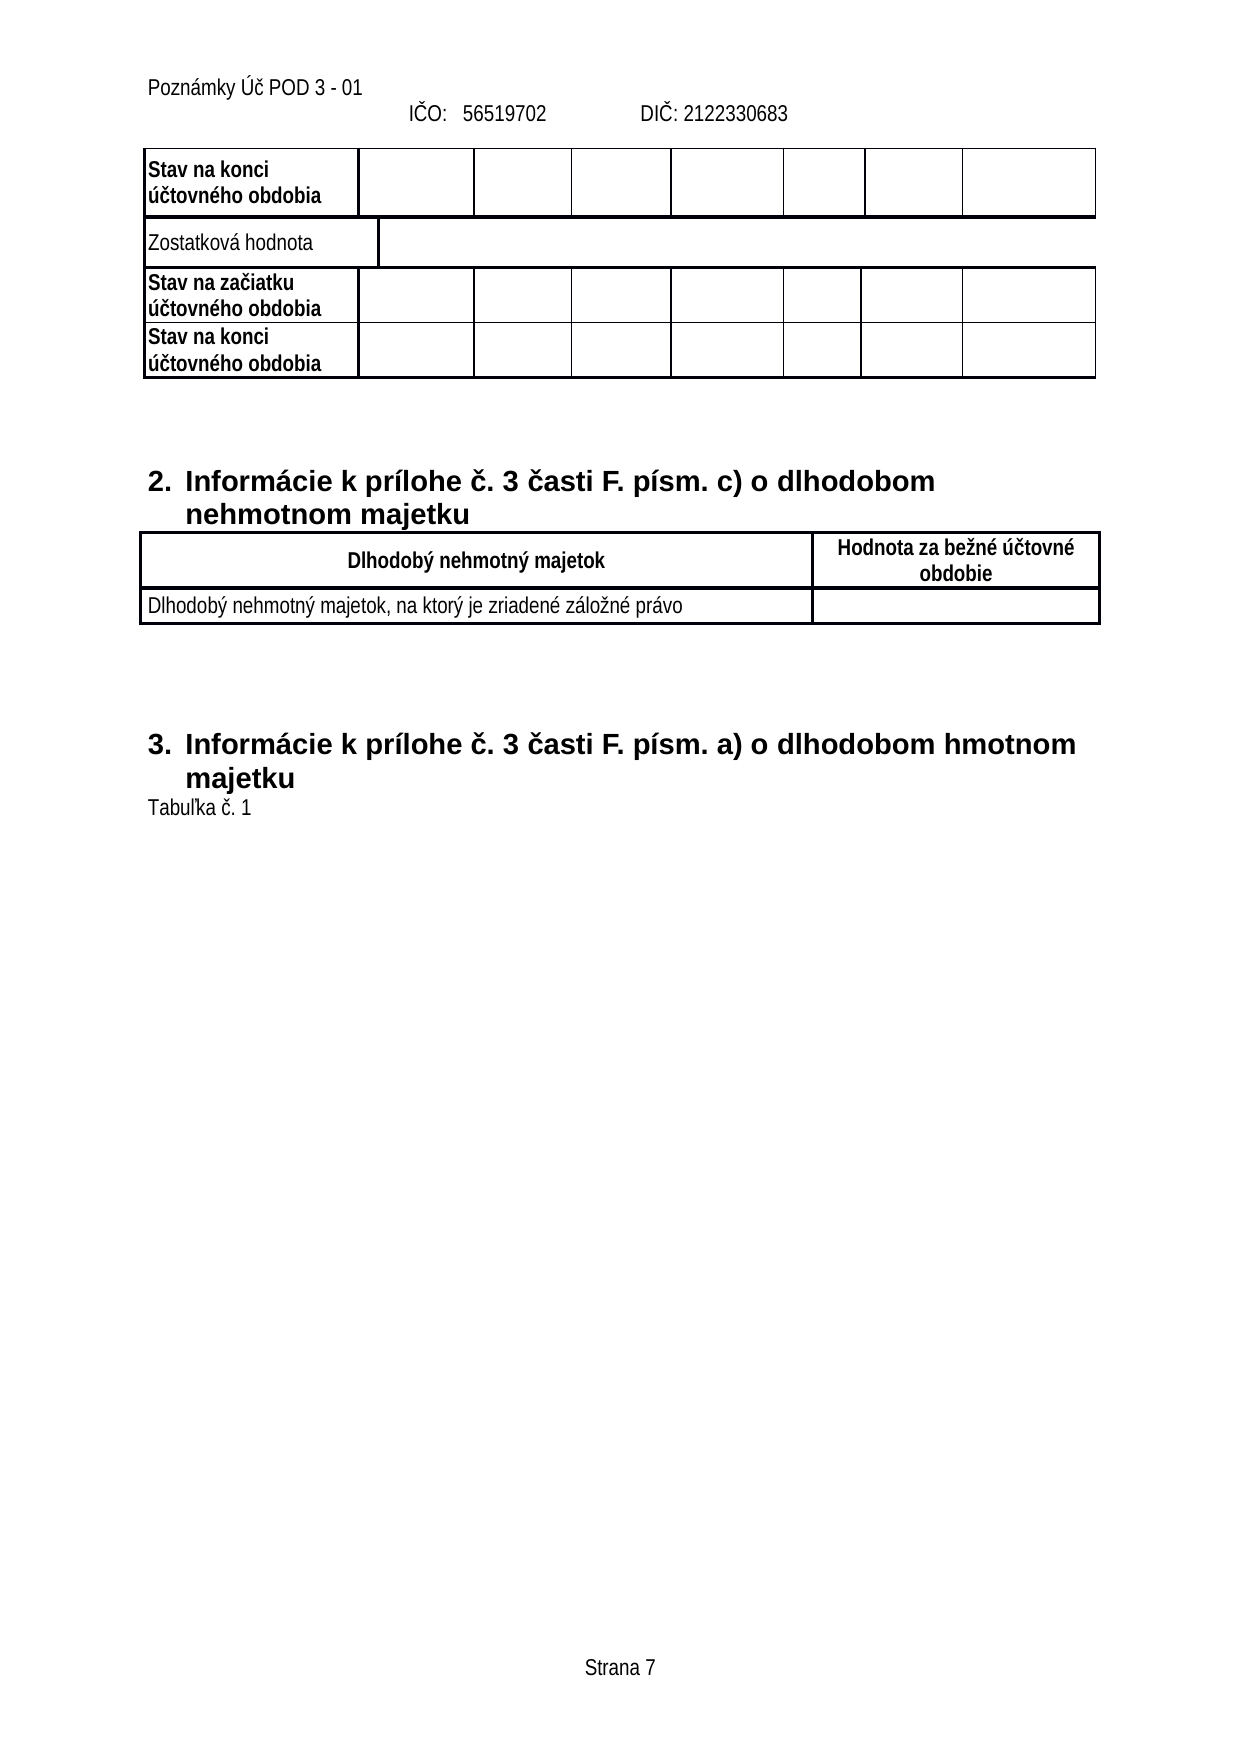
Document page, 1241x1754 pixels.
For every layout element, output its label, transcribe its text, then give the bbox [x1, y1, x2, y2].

table_cell [862, 323, 962, 376]
table_cell [963, 269, 1095, 322]
table_cell [866, 149, 962, 215]
table_cell [572, 149, 670, 215]
table_cell [963, 323, 1095, 376]
table_cell [475, 149, 571, 215]
table_cell [862, 269, 962, 322]
table_cell [672, 149, 783, 215]
table_cell [360, 149, 473, 215]
table_cell [784, 323, 860, 376]
table_cell [475, 269, 571, 322]
table_cell [963, 149, 1095, 215]
table_cell [360, 323, 473, 376]
table_cell [572, 323, 670, 376]
table_cell [360, 269, 473, 322]
table_cell [475, 323, 571, 376]
table_cell [572, 269, 670, 322]
table_cell Zostatková hodnota [146, 219, 377, 266]
title Informácie k prílohe č. 3 časti F. písm. c) o dlhodobom nehmotnom majetku [148, 463, 1092, 531]
table_header Hodnota za bežné účtovné obdobie [814, 534, 1098, 586]
table_cell Stav na začiatku účtovného obdobia [146, 269, 357, 322]
table_cell [814, 590, 1098, 622]
title Informácie k prílohe č. 3 časti F. písm. a) o dlhodobom hmotnom majetku [148, 727, 1092, 794]
table_cell Stav na konci účtovného obdobia [146, 323, 357, 376]
table_cell [784, 149, 864, 215]
text Tabuľka č. 1 [148, 794, 1092, 821]
table_cell [672, 323, 783, 376]
table_cell Dlhodobý nehmotný majetok, na ktorý je zriadené záložné právo [142, 590, 811, 622]
table_cell [784, 269, 860, 322]
table_cell [672, 269, 783, 322]
table_header Dlhodobý nehmotný majetok [142, 534, 811, 586]
table_cell Stav na konci účtovného obdobia [146, 149, 357, 215]
